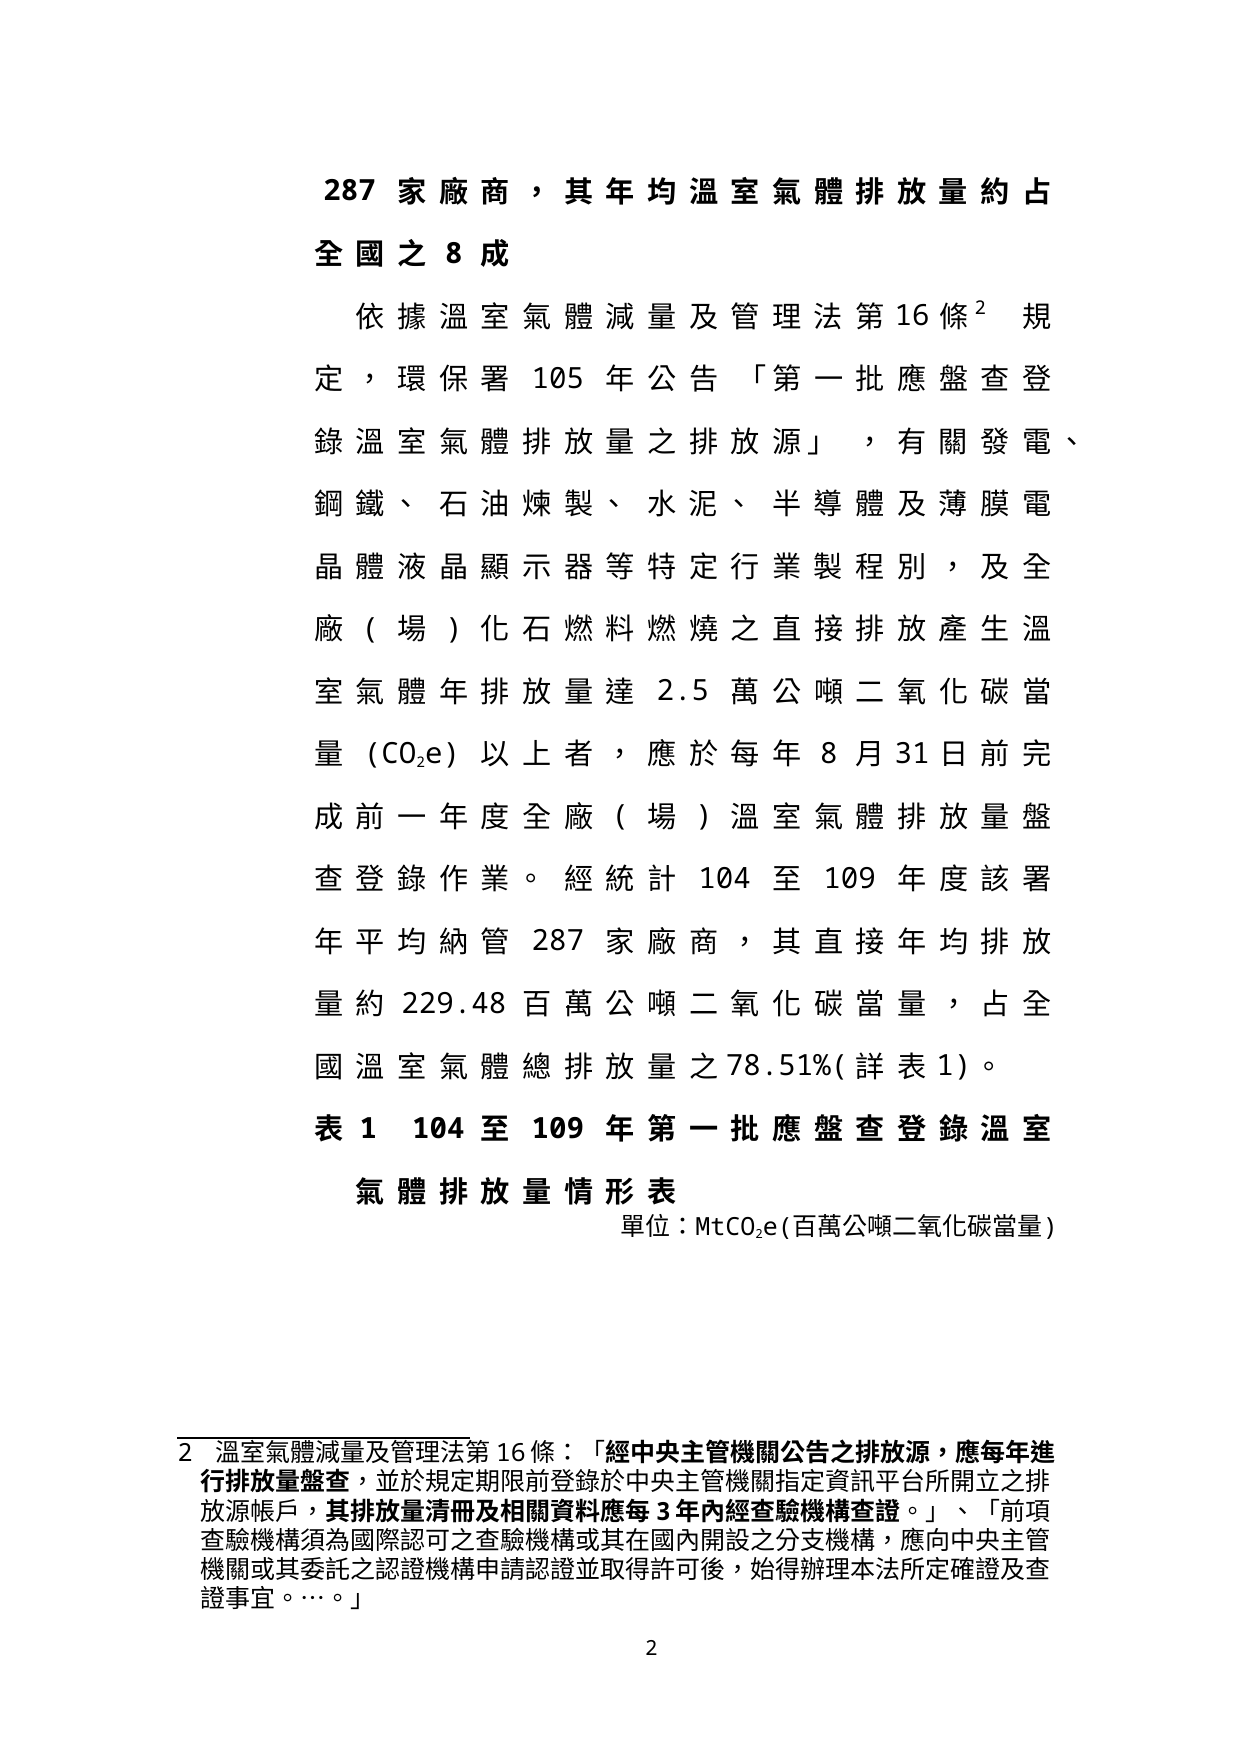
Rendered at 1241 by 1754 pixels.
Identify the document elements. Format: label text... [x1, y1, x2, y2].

text 依據溫室氣體減量及管理法第16條規定，環保署105年公告「第一批應盤查登錄溫室氣體排放量之排放源」，有關發電、鋼鐵、石油煉製、水泥、半導體及薄膜電晶體液晶顯示器等特定行業製程別，及全廠(場)化石燃料燃燒之直接排放產生溫室氣體年排放量達2.5萬公噸二氧化碳當量(CO2e)以上者，應於每年8月31日前完成前一年度全廠(場)溫室氣體排放量盤查登錄作業。經統計104至109年度該署年平均納管287家廠商，其直接年均排放量約229.48百萬公噸二氧化碳當量，占全國溫室氣體總排放量之78.51%(詳表1)。 [271, 273, 1058, 1085]
text 表1 104至109年第一批應盤查登錄溫室氣體排放量情形表 [271, 1085, 1058, 1210]
text 287家廠商，其年均溫室氣體排放量約占全國之8成 [242, 148, 1058, 273]
text 單位：MtCO2e(百萬公噸二氧化碳當量) [242, 1210, 1058, 1241]
text 溫室氣體減量及管理法第16條：「經中央主管機關公告之排放源，應每年進行排放量盤查，並於規定期限前登錄於中央主管機關指定資訊平台所開立之排放源帳戶，其排放量清冊及相關資料應每3年內經查驗機構查證。」、「前項查驗機構須為國際認可之查驗機構或其在國內開設之分支機構，應向中央主管機關或其委託之認證機構申請認證並取得許可後，始得辦理本法所定確證及查證事宜。…。」 [177, 1438, 1063, 1613]
